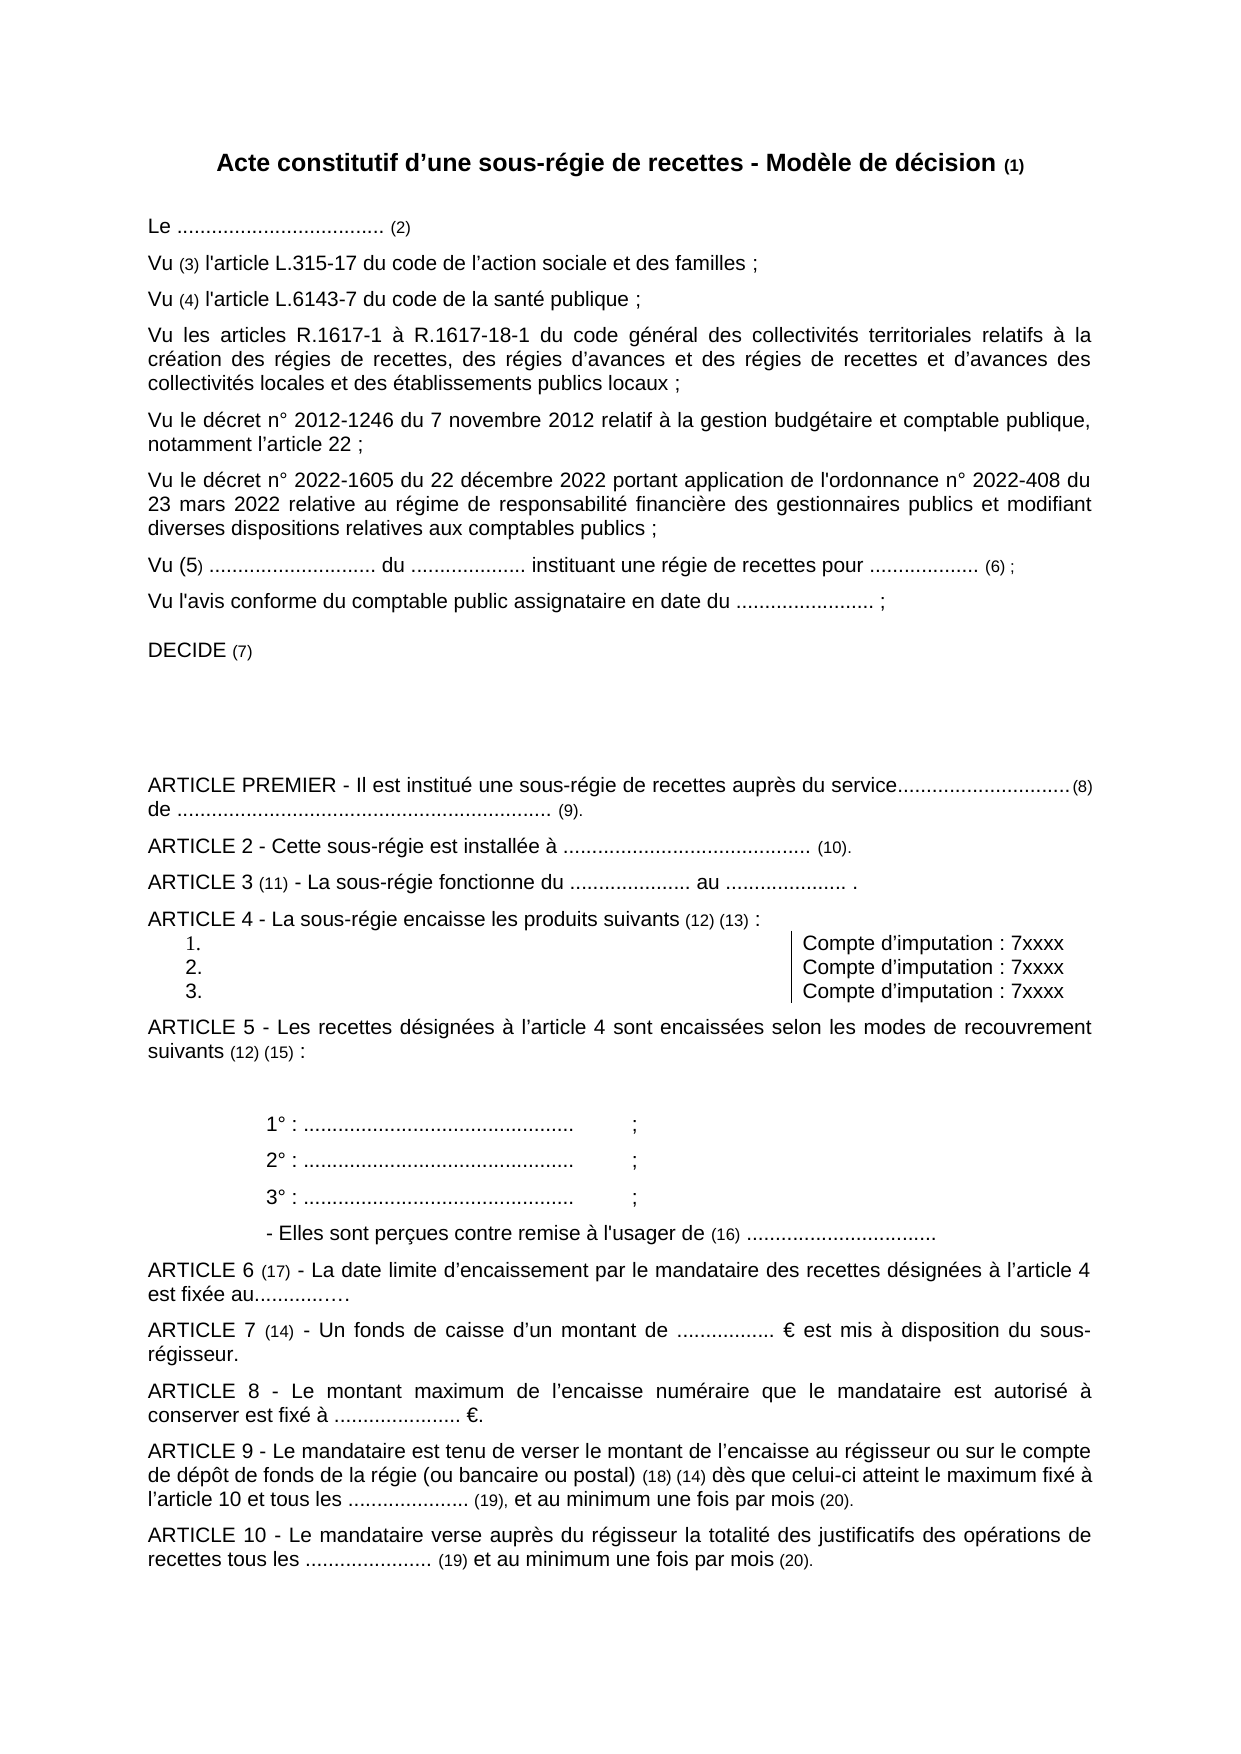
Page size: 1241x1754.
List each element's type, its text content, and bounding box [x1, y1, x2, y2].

text ARTICLE 6 (17) - La date limite d’encaissement par le mandataire des recettes désignées à l’article 4 est fixée au............…. [148, 1258, 1093, 1306]
text 3° : ............................................... ; [266, 1185, 1093, 1209]
text Vu les articles R.1617-1 à R.1617-18-1 du code général des collectivités territoriales relatifs à la création des régies de recettes, des régies d’avances et des régies de recettes et d’avances des collectivités locales et des établissements publics locaux ; [148, 323, 1093, 395]
text ARTICLE 3 (11) - La sous-régie fonctionne du ..................... au ..................... . [148, 870, 1093, 894]
text ARTICLE 7 (14) - Un fonds de caisse d’un montant de ................. € est mis à disposition du sous-régisseur. [148, 1318, 1093, 1366]
text 2° : ............................................... ; [266, 1148, 1093, 1172]
text ARTICLE 9 - Le mandataire est tenu de verser le montant de l’encaisse au régisseur ou sur le compte de dépôt de fonds de la régie (ou bancaire ou postal) (18) (14) dès que celui-ci atteint le maximum fixé à l’article 10 et tous les ..................... (19), et au minimum une fois par mois (20). [148, 1439, 1093, 1511]
text Vu (5) ............................. du .................... instituant une régie de recettes pour ................... (6) ; [148, 552, 1093, 576]
text Vu l'avis conforme du comptable public assignataire en date du ........................ ; [148, 589, 1093, 613]
text ARTICLE 8 - Le montant maximum de l’encaisse numéraire que le mandataire est autorisé à conserver est fixé à ...................... €. [148, 1378, 1093, 1426]
text Vu (4) l'article L.6143-7 du code de la santé publique ; [148, 287, 1093, 311]
text ARTICLE 4 - La sous-régie encaisse les produits suivants (12) (13) : [148, 907, 1093, 931]
text 1° : ............................................... ; [266, 1112, 1093, 1136]
text ARTICLE 10 - Le mandataire verse auprès du régisseur la totalité des justificatifs des opérations de recettes tous les ...................... (19) et au minimum une fois par mois (20). [148, 1523, 1093, 1571]
table_header [136, 931, 791, 1002]
text ARTICLE 2 - Cette sous-régie est installée à ........................................... (10). [148, 834, 1093, 858]
text - Elles sont perçues contre remise à l'usager de (16) ................................. [266, 1221, 1093, 1245]
table_header Compte d’imputation : 7xxxx Compte d’imputation : 7xxxx Compte d’imputation : 7xxxx [792, 931, 1115, 1002]
text Vu le décret n° 2012-1246 du 7 novembre 2012 relatif à la gestion budgétaire et comptable publique, notamment l’article 22 ; [148, 408, 1093, 456]
text Vu le décret n° 2022-1605 du 22 décembre 2022 portant application de l'ordonnance n° 2022-408 du 23 mars 2022 relative au régime de responsabilité financière des gestionnaires publics et modifiant diverses dispositions relatives aux comptables publics ; [148, 468, 1093, 540]
text DECIDE (7) [148, 638, 1093, 662]
text Vu (3) l'article L.315-17 du code de l’action sociale et des familles ; [148, 250, 1093, 274]
text Acte constitutif d’une sous-régie de recettes - Modèle de décision (1) [148, 148, 1093, 176]
text ARTICLE PREMIER - Il est institué une sous-régie de recettes auprès du service..............................(8) de ................................................................. (9). [148, 773, 1093, 821]
text Le .................................... (2) [148, 214, 1093, 238]
text ARTICLE 5 - Les recettes désignées à l’article 4 sont encaissées selon les modes de recouvrement suivants (12) (15) : [148, 1015, 1093, 1063]
